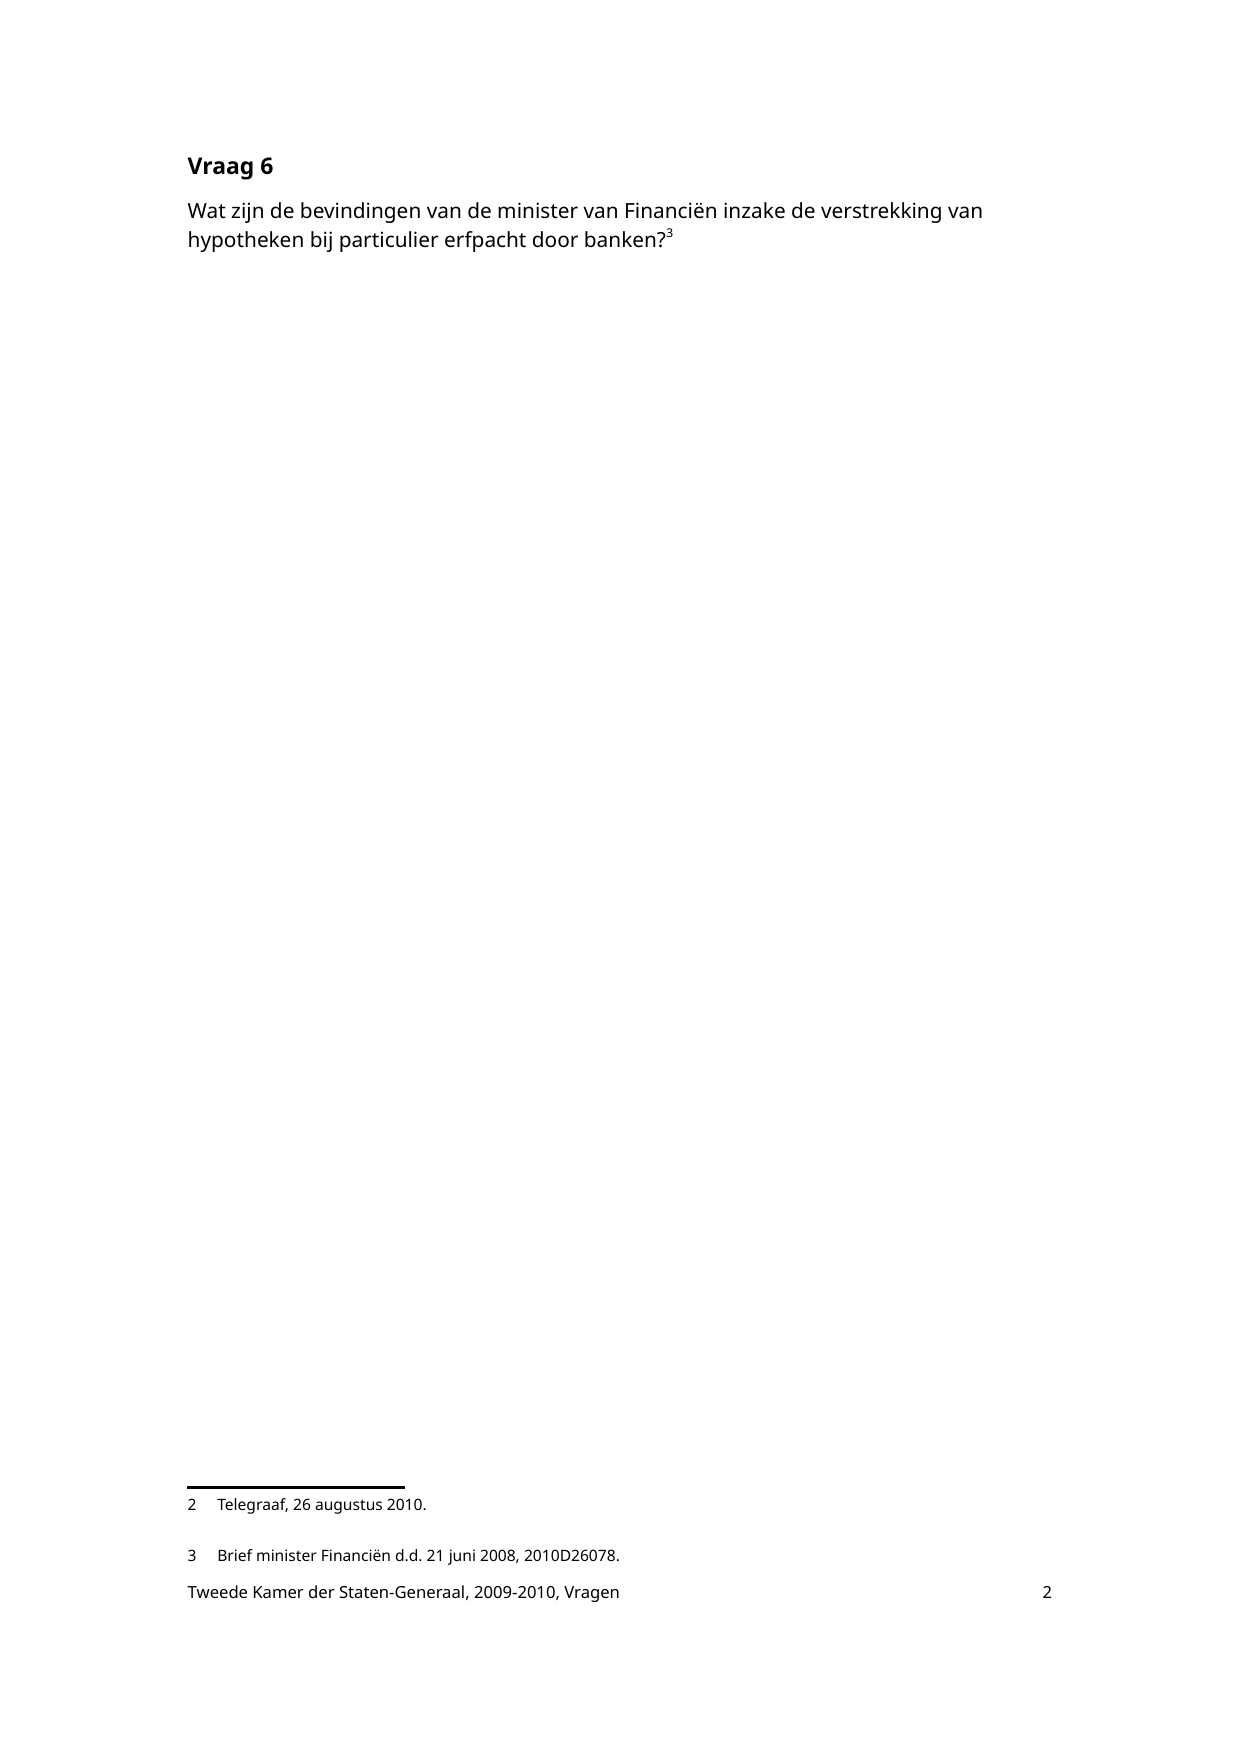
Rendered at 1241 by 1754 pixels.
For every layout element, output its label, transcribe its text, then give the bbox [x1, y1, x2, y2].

subtitle Vraag 6 [187, 150, 1053, 181]
text Telegraaf, 26 augustus 2010. [187, 1479, 1053, 1508]
text Wat zijn de bevindingen van de minister van Financiën inzake de verstrekking van hypotheken bij particulier erfpacht door banken? [187, 196, 1053, 253]
text Brief minister Financiën d.d. 21 juni 2008, 2010D26078. [187, 1538, 1053, 1566]
